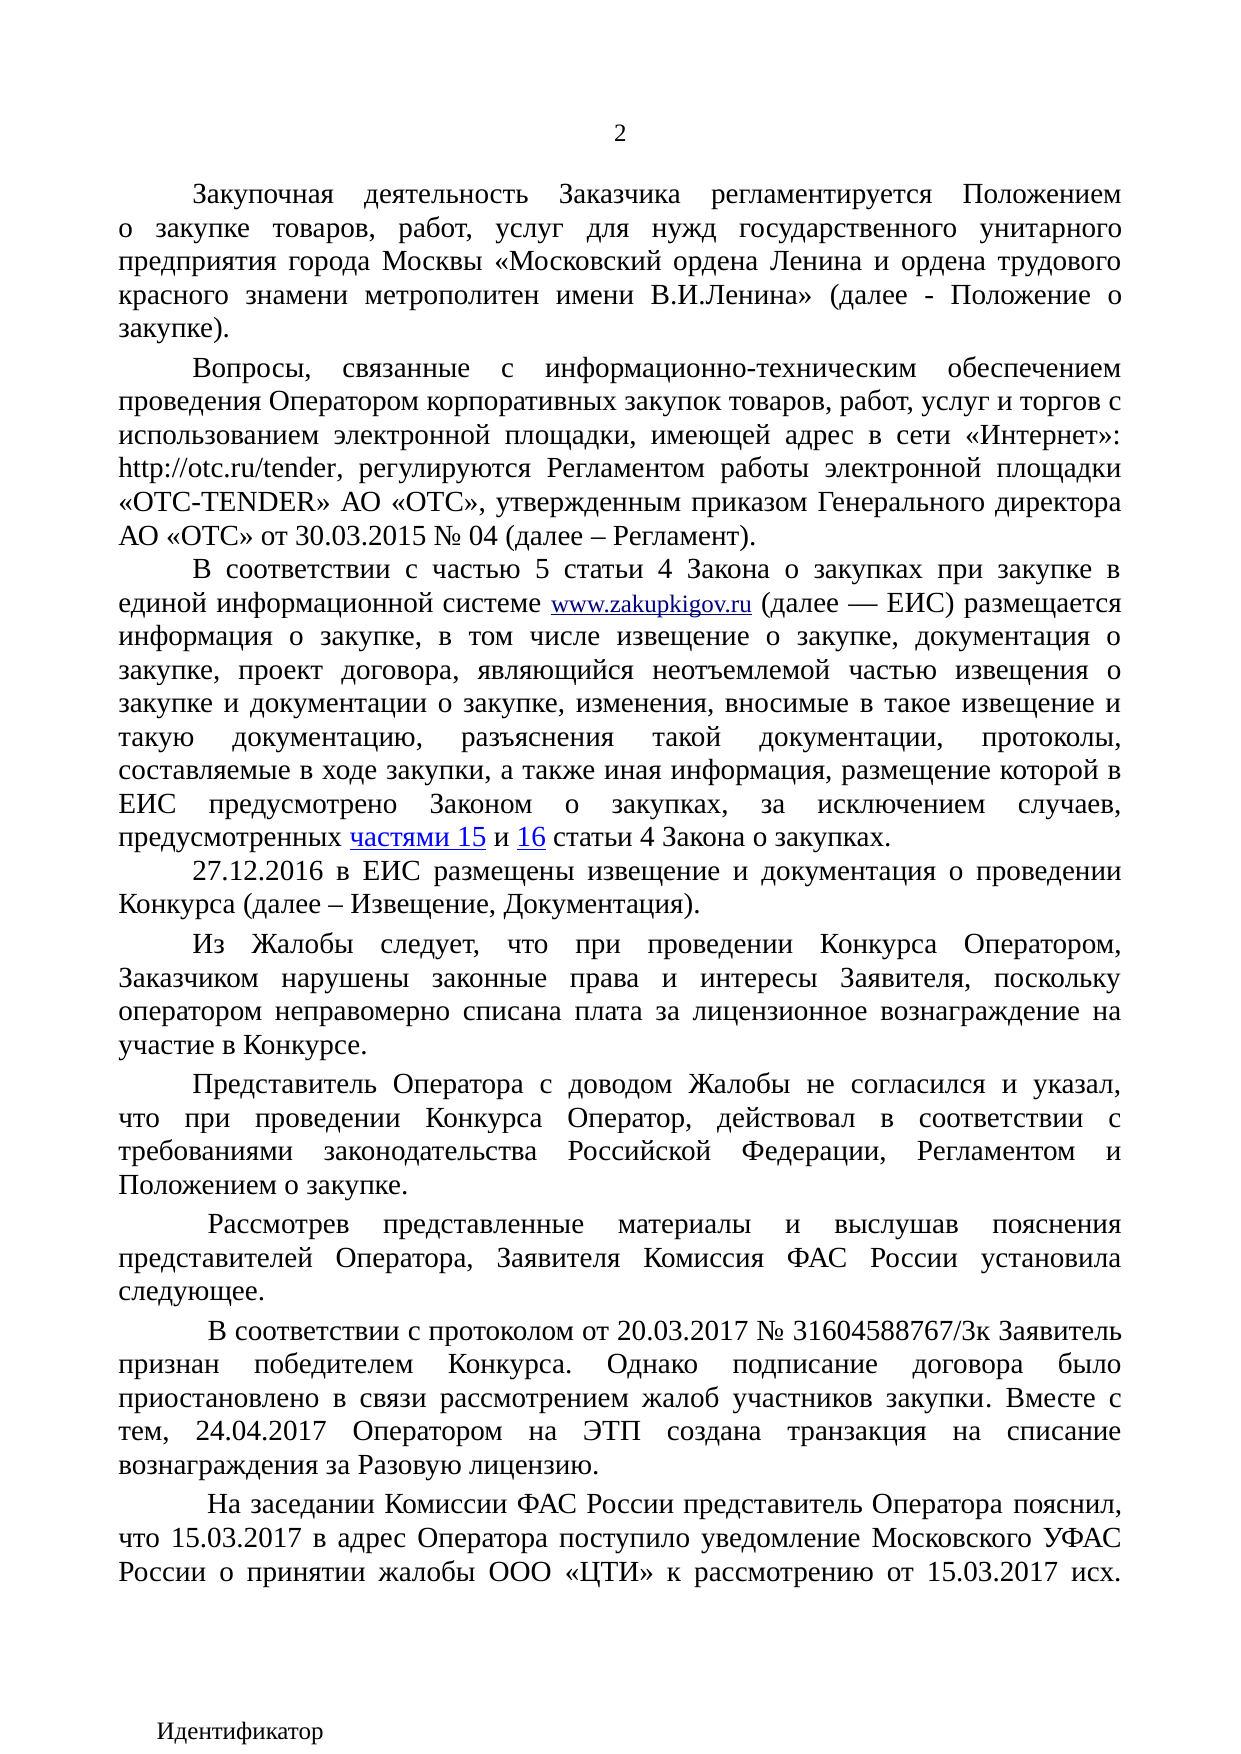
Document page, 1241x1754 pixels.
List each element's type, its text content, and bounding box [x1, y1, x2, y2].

text Вопросы, связанные с информационно-техническим обеспечением проведения Оператором корпоративных закупок товаров, работ, услуг и торгов с использованием электронной площадки, имеющей адрес в сети «Интернет»: http://otc.ru/tender, регулируются Регламентом работы электронной площадки «OТC-TENDER» АО «ОТС», утвержденным приказом Генерального директора АО «ОТС» от 30.03.2015 № 04 (далее – Регламент). В соответствии с частью 5 статьи 4 Закона о закупках при закупке в единой информационной системе www.zakupkigov.ru (далее — ЕИС) размещается информация о закупке, в том числе извещение о закупке, документация о закупке, проект договора, являющийся неотъемлемой частью извещения о закупке и документации о закупке, изменения, вносимые в такое извещение и такую документацию, разъяснения такой документации, протоколы, составляемые в ходе закупки, а также иная информация, размещение которой в ЕИС предусмотрено Законом о закупках, за исключением случаев, предусмотренных частями 15 и 16 статьи 4 Закона о закупках. 27.12.2016 в ЕИС размещены извещение и документация о проведении Конкурса (далее – Извещение, Документация). [118, 350, 1122, 920]
text Из Жалобы следует, что при проведении Конкурса Оператором, Заказчиком нарушены законные права и интересы Заявителя, поскольку оператором неправомерно списана плата за лицензионное вознаграждение на участие в Конкурсе. [118, 926, 1122, 1060]
text Рассмотрев представленные материалы и выслушав пояснения представителей Оператора, Заявителя Комиссия ФАС России установила следующее. [118, 1206, 1122, 1307]
text Представитель Оператора с доводом Жалобы не согласился и указал, что при проведении Конкурса Оператор, действовал в соответствии с требованиями законодательства Российской Федерации, Регламентом и Положением о закупке. [118, 1066, 1122, 1200]
text Закупочная деятельность Заказчика регламентируется Положением о закупке товаров, работ, услуг для нужд государственного унитарного предприятия города Москвы «Московский ордена Ленина и ордена трудового красного знамени метрополитен имени В.И.Ленина» (далее - Положение о закупке). [118, 176, 1122, 344]
text В соответствии с протоколом от 20.03.2017 № 31604588767/3к Заявитель признан победителем Конкурса. Однако подписание договора было приостановлено в связи рассмотрением жалоб участников закупки. Вместе с тем, 24.04.2017 Оператором на ЭТП создана транзакция на списание вознаграждения за Разовую лицензию. [118, 1313, 1122, 1481]
text На заседании Комиссии ФАС России представитель Оператора пояснил, что 15.03.2017 в адрес Оператора поступило уведомление Московского УФАС России о принятии жалобы ООО «ЦТИ» к рассмотрению от 15.03.2017 исх. [118, 1487, 1122, 1587]
